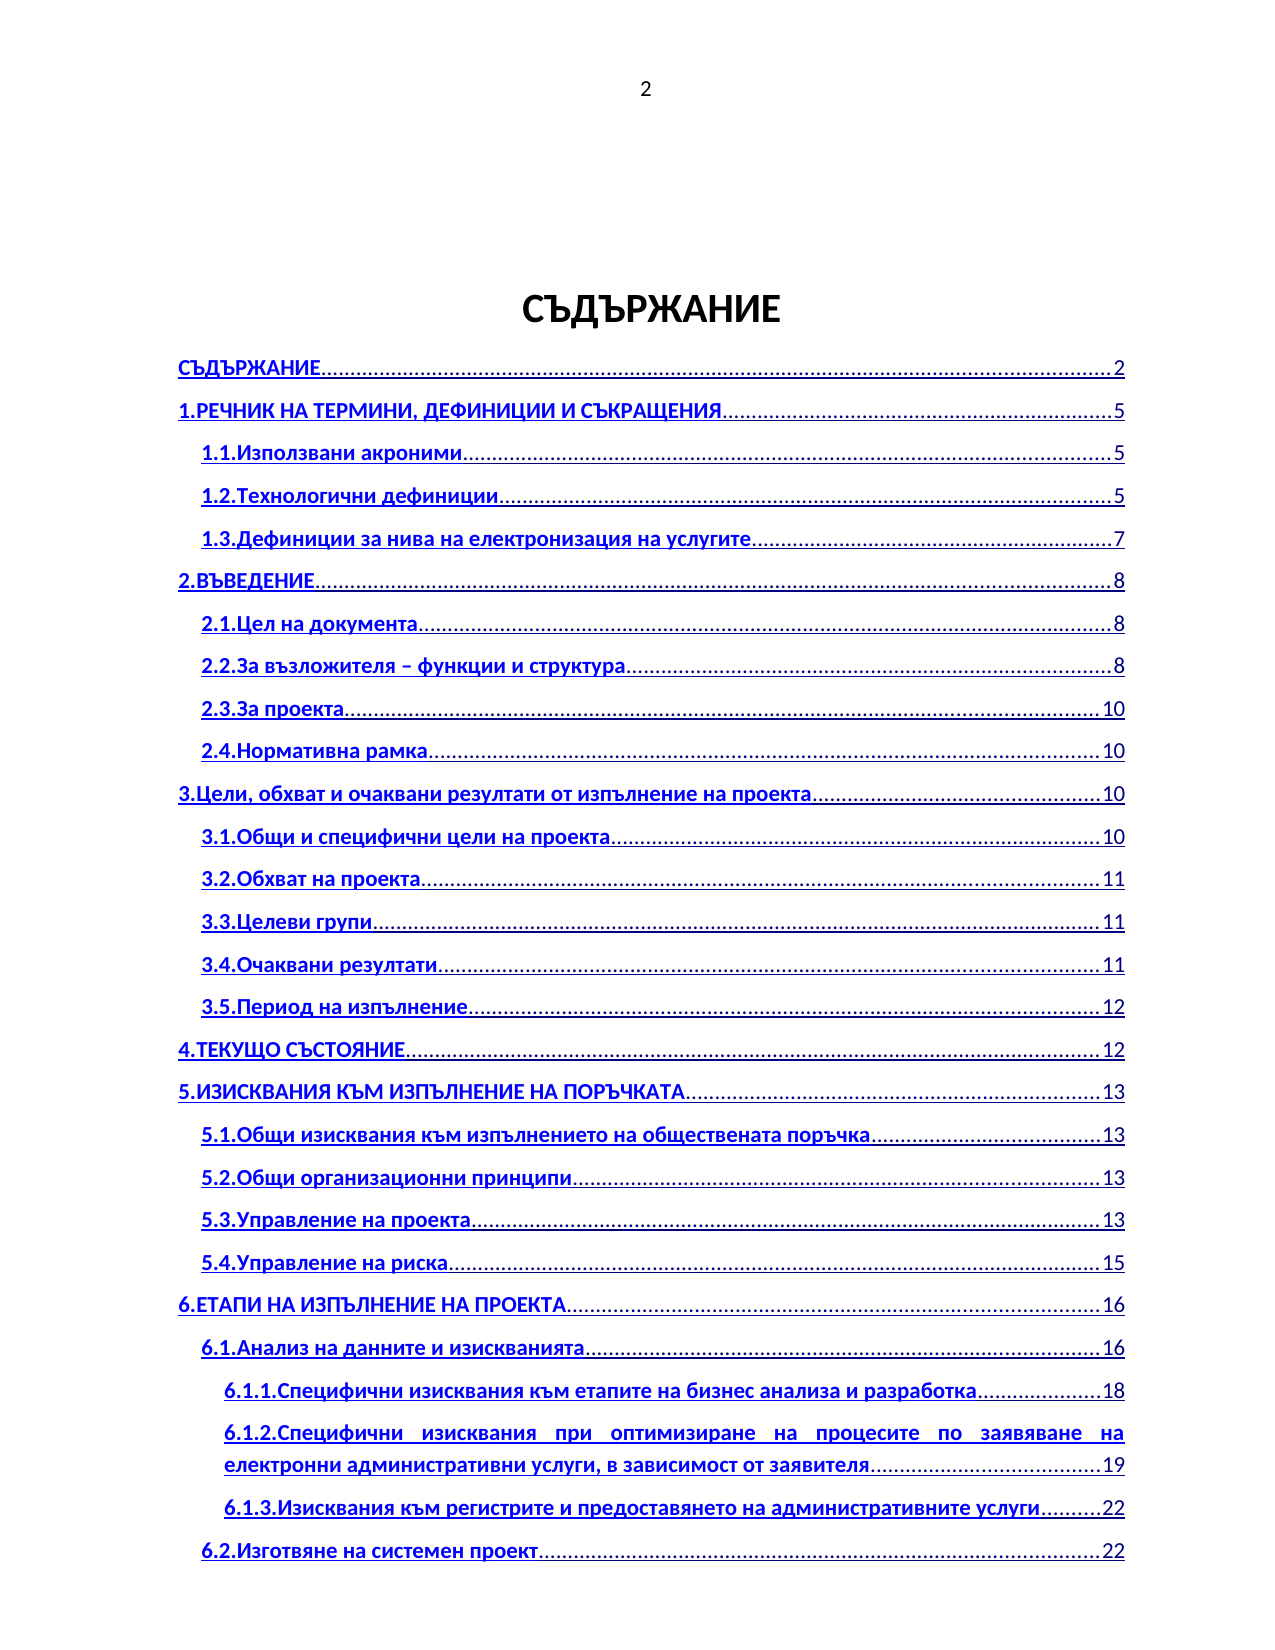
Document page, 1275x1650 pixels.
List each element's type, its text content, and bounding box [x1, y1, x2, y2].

text 6.1. Анализ на данните и изискванията 16 [201, 1333, 1125, 1357]
text 2. ВЪВЕДЕНИЕ 8 [178, 566, 1125, 590]
text 6.1.2. Специфични изисквания при оптимизиране на процесите по заявяване на електронни административни услуги, в зависимост от заявителя 19 [224, 1418, 1125, 1442]
text 1.3. Дефиниции за нива на електронизация на услугите 7 [201, 524, 1125, 548]
text 3.5. Период на изпълнение 12 [201, 992, 1125, 1016]
text 4. ТЕКУЩО СЪСТОЯНИЕ 12 [178, 1035, 1125, 1059]
text 2.1. Цел на документа 8 [201, 609, 1125, 633]
text 6.1.1. Специфични изисквания към етапите на бизнес анализа и разработка 18 [224, 1376, 1125, 1400]
text СЪДЪРЖАНИЕ 2 [178, 353, 1125, 377]
text 3.1. Общи и специфични цели на проекта 10 [201, 822, 1125, 846]
text 2.3. За проекта 10 [201, 694, 1125, 718]
subtitle СЪДЪРЖАНИЕ [178, 282, 1125, 333]
text 1.1. Използвани акроними 5 [201, 438, 1125, 463]
text 6.2. Изготвяне на системен проект 22 [201, 1536, 1125, 1560]
text 2.2. За възложителя – функции и структура 8 [201, 651, 1125, 676]
text 6.1.2. Специфични изисквания при оптимизиране на процесите по заявяване на електронни административни услуги, в зависимост от заявителя 19 [224, 1444, 1125, 1475]
text 5. ИЗИСКВАНИЯ КЪМ ИЗПЪЛНЕНИЕ НА ПОРЪЧКАТА 13 [178, 1077, 1125, 1102]
text 1. РЕЧНИК НА ТЕРМИНИ, ДЕФИНИЦИИ И СЪКРАЩЕНИЯ 5 [178, 396, 1125, 420]
text 5.2. Общи организационни принципи 13 [201, 1163, 1125, 1187]
text 6.1.3. Изисквания към регистрите и предоставянето на административните услуги 22 [224, 1493, 1125, 1517]
text 3. Цели, обхват и очаквани резултати от изпълнение на проекта 10 [178, 779, 1125, 803]
text 3.4. Очаквани резултати 11 [201, 950, 1125, 974]
text 1.2. Технологични дефиниции 5 [201, 481, 1125, 505]
text 6. ЕТАПИ НА ИЗПЪЛНЕНИЕ НА ПРОЕКТА 16 [178, 1291, 1125, 1315]
text 5.1. Общи изисквания към изпълнението на обществената поръчка 13 [201, 1120, 1125, 1144]
text 5.4. Управление на риска 15 [201, 1248, 1125, 1272]
text 3.2. Обхват на проекта 11 [201, 864, 1125, 889]
text 5.3. Управление на проекта 13 [201, 1205, 1125, 1229]
text 2.4. Нормативна рамка 10 [201, 737, 1125, 761]
text 3.3. Целеви групи 11 [201, 907, 1125, 931]
